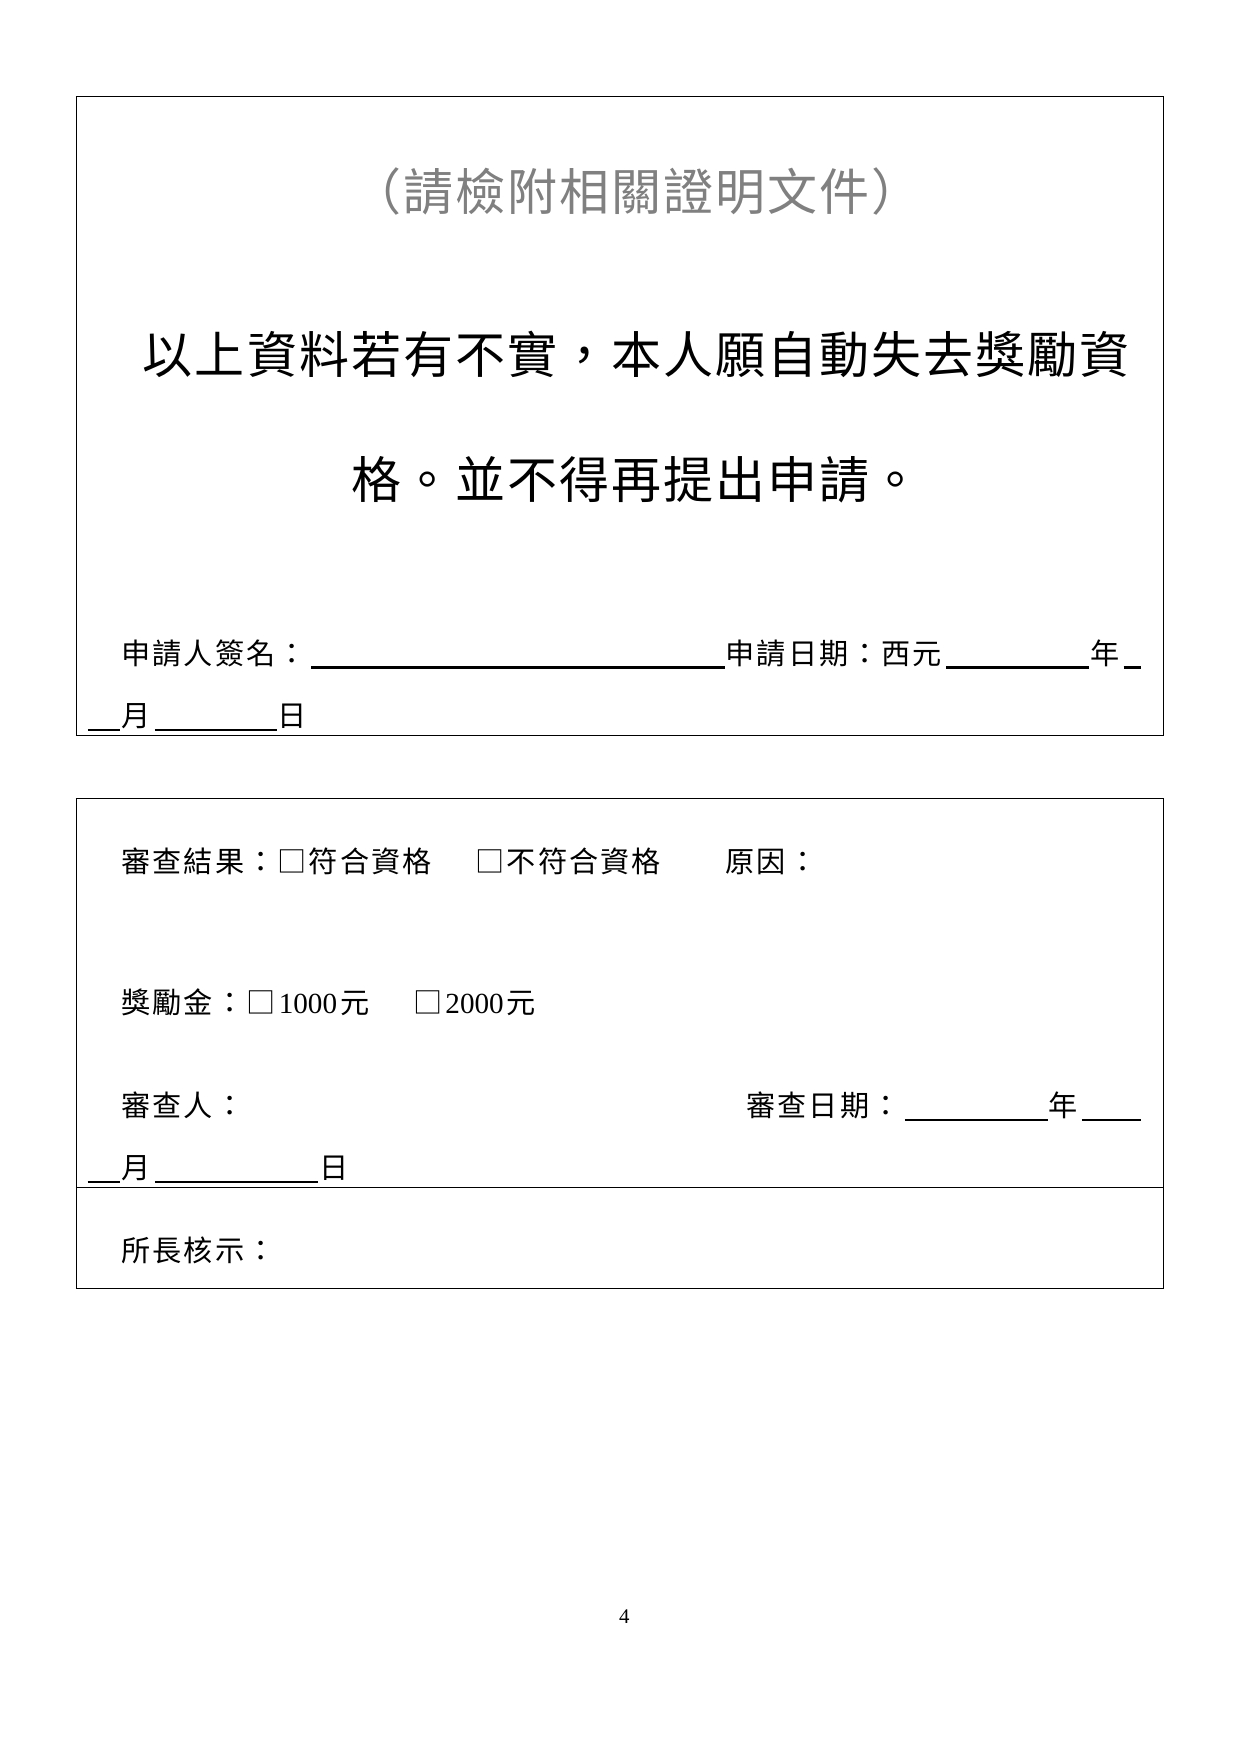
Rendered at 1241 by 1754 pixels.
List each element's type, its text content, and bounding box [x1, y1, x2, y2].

table_header （請檢附相關證明文件） 以上資料若有不實，本人願自動失去獎勵資格。並不得再提出申請。 申請人簽名： 申請日期：西元 年 月 日 [77, 97, 1163, 735]
table_cell 所長核示： [77, 1188, 1163, 1288]
table_cell [76, 736, 1164, 798]
table_cell 審查結果：□符合資格 □不符合資格 原因： 獎勵金：□1000元 □2000元 審查人： 審查日期： 年 月 日 [77, 799, 1163, 1187]
